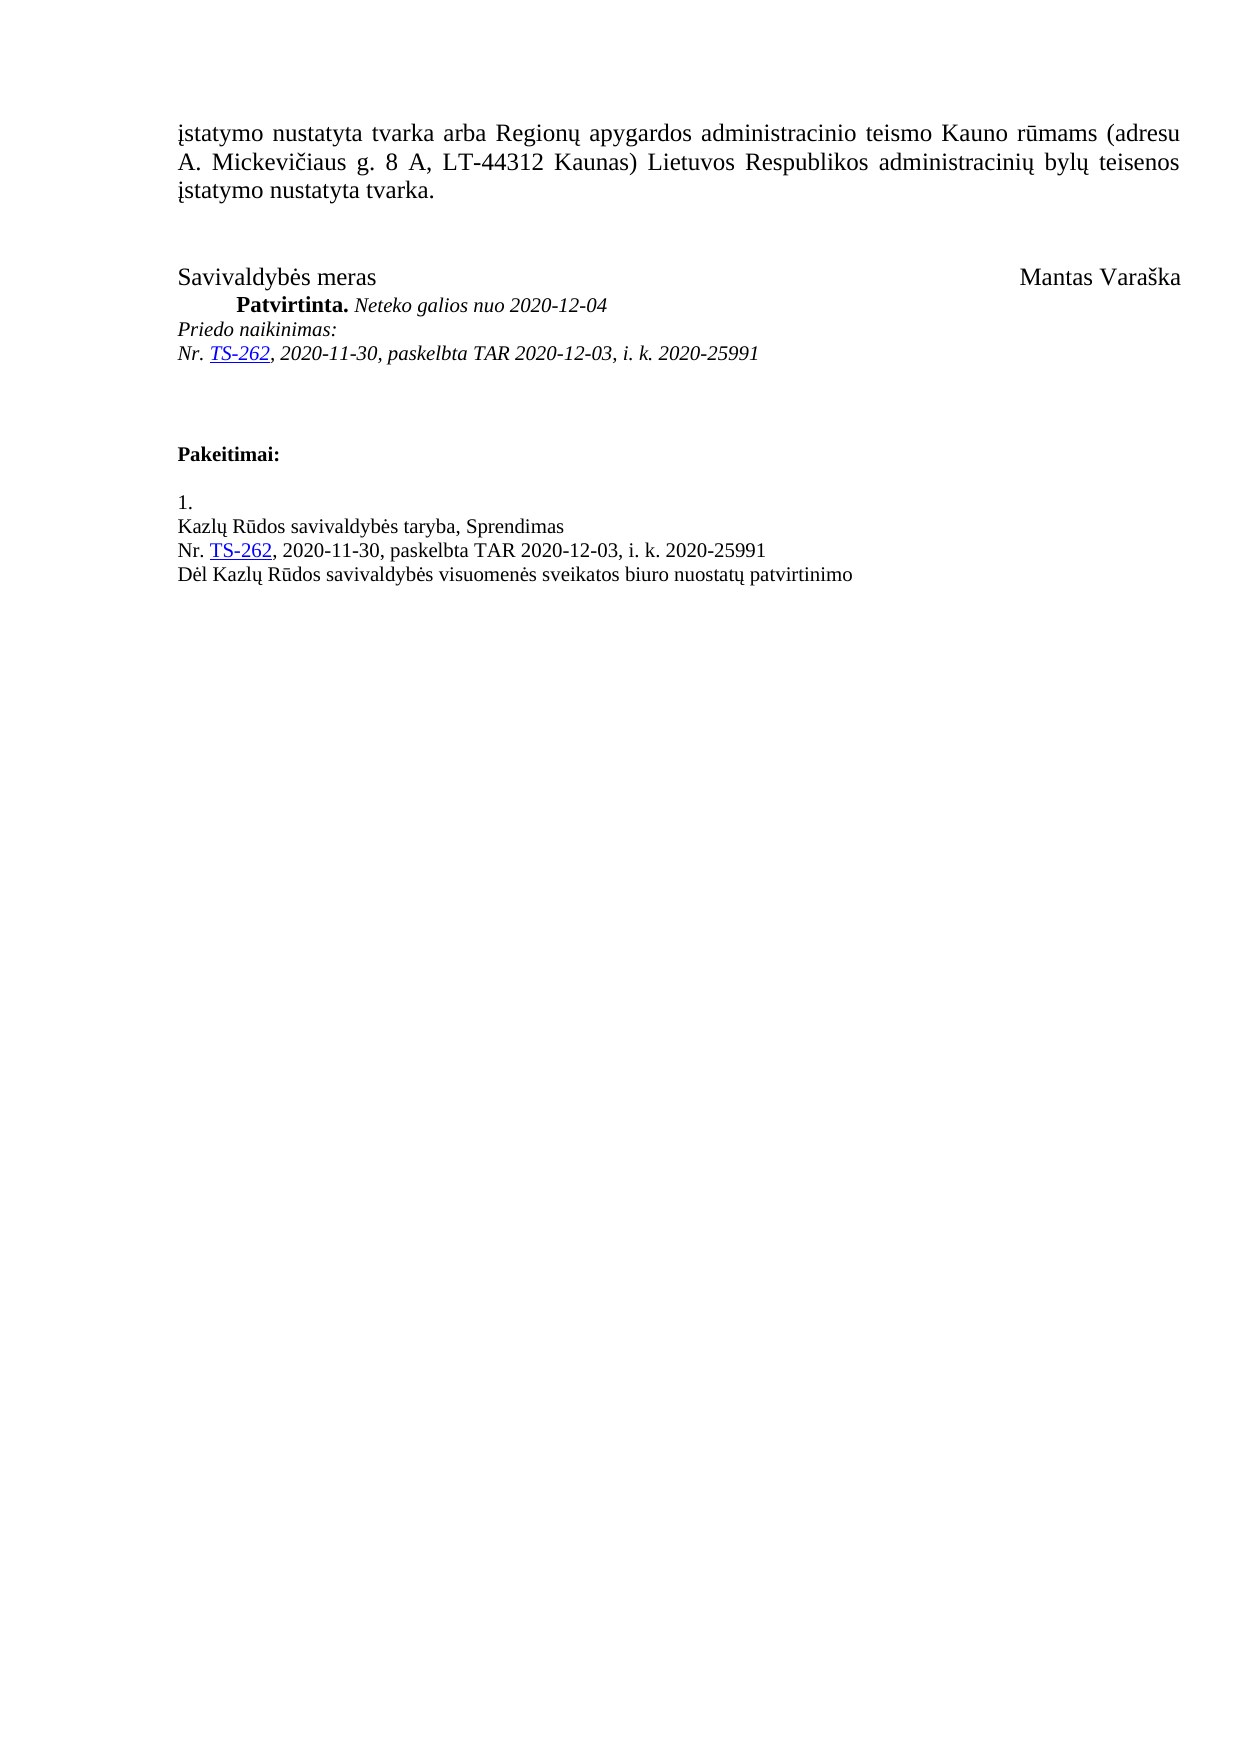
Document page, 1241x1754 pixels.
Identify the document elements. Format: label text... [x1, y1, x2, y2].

text Pakeitimai: [177, 442, 1181, 466]
text įstatymo nustatyta tvarka arba Regionų apygardos administracinio teismo Kauno rūmams (adresu A. Mickevičiaus g. 8 A, LT-44312 Kaunas) Lietuvos Respublikos administracinių bylų teisenos įstatymo nustatyta tvarka. [177, 118, 1181, 204]
text 1. [177, 490, 1181, 514]
text Priedo naikinimas: [177, 317, 1181, 341]
text Dėl Kazlų Rūdos savivaldybės visuomenės sveikatos biuro nuostatų patvirtinimo [177, 562, 1181, 586]
text Nr. TS-262, 2020-11-30, paskelbta TAR 2020-12-03, i. k. 2020-25991 [177, 341, 1181, 365]
text Nr. TS-262, 2020-11-30, paskelbta TAR 2020-12-03, i. k. 2020-25991 [177, 538, 1181, 562]
text Kazlų Rūdos savivaldybės taryba, Sprendimas [177, 514, 1181, 538]
text Savivaldybės meras Mantas Varaška [177, 262, 1181, 291]
text Patvirtinta. Neteko galios nuo 2020-12-04 [177, 291, 1181, 317]
